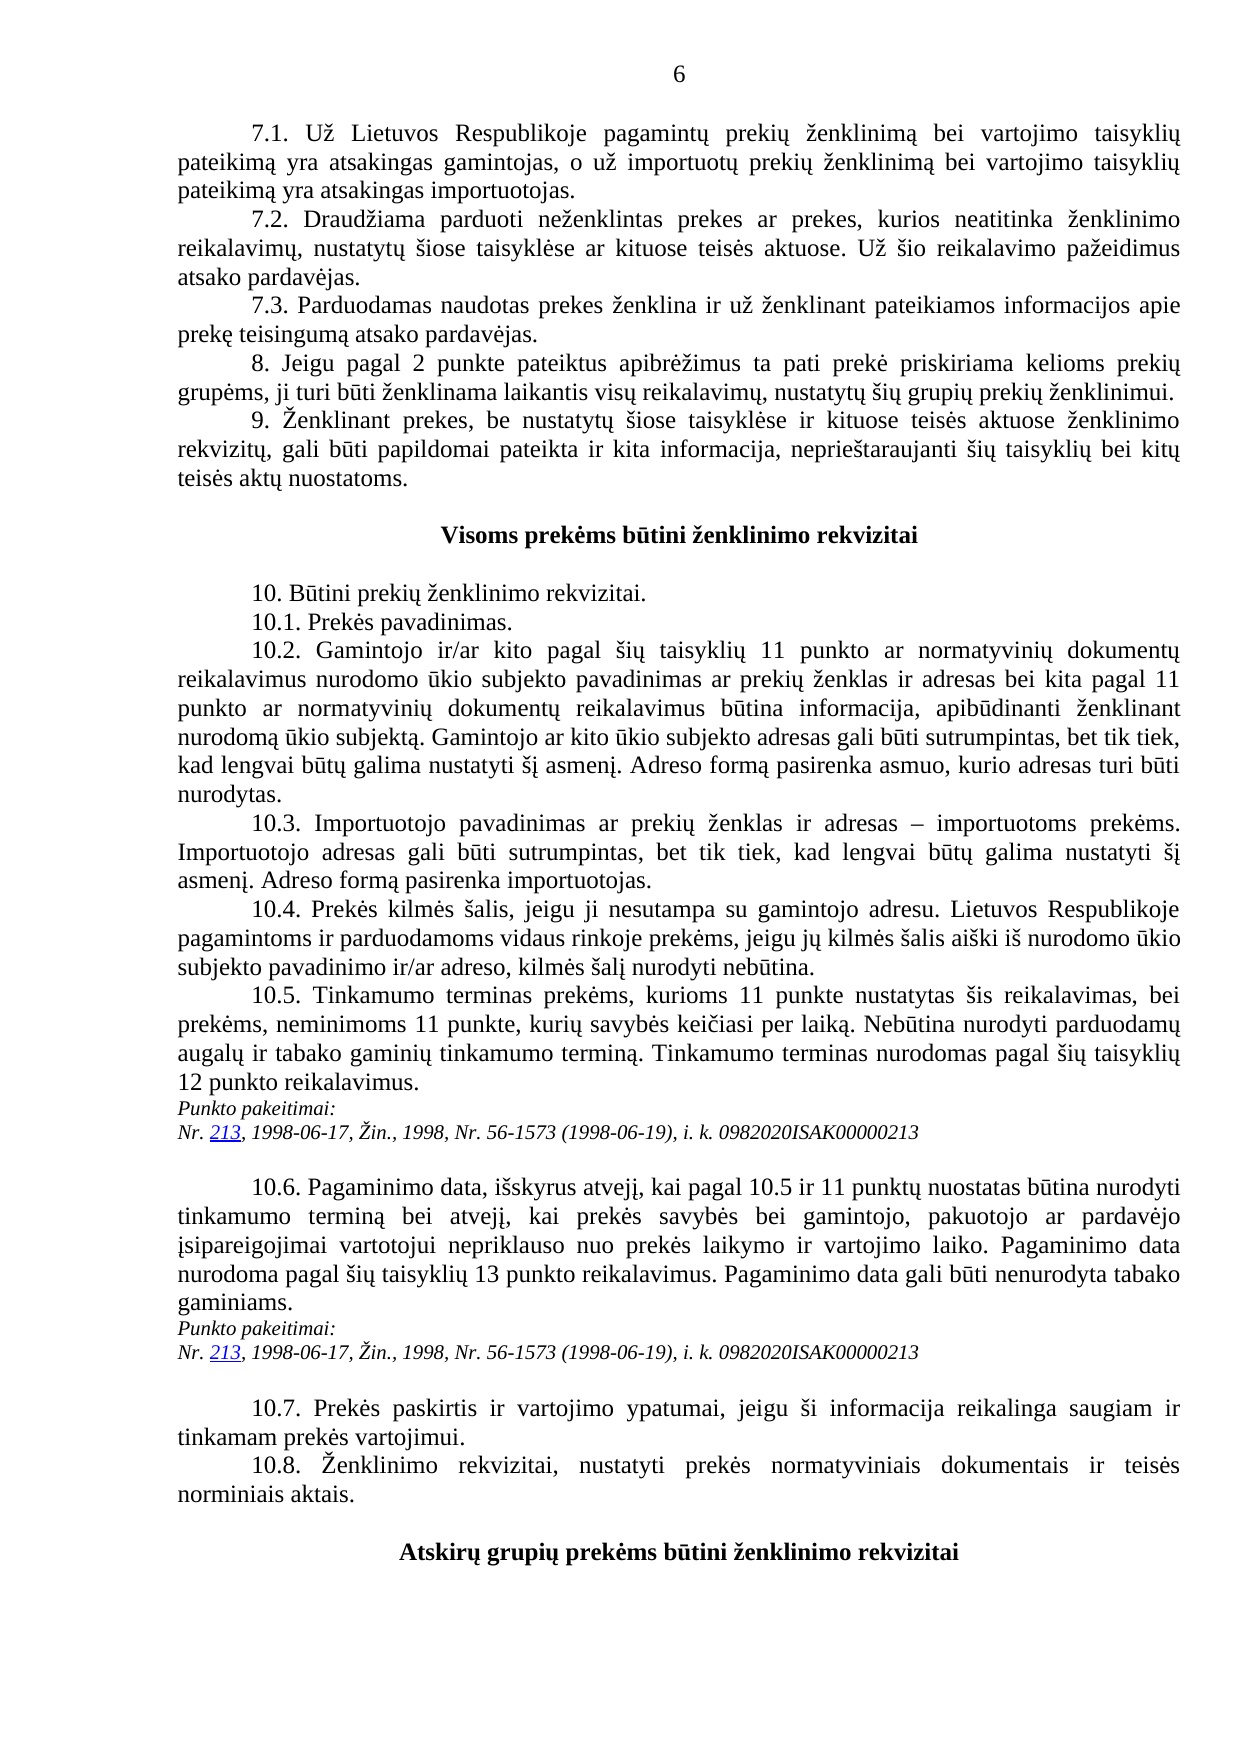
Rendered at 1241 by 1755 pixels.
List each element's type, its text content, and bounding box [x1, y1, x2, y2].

text Visoms prekėms būtini ženklinimo rekvizitai [177, 521, 1181, 549]
text Punkto pakeitimai: [177, 1096, 1181, 1120]
text 10.5. Tinkamumo terminas prekėms, kurioms 11 punkte nustatytas šis reikalavimas, bei prekėms, neminimoms 11 punkte, kurių savybės keičiasi per laiką. Nebūtina nurodyti parduodamų augalų ir tabako gaminių tinkamumo terminą. Tinkamumo terminas nurodomas pagal šių taisyklių 12 punkto reikalavimus. [177, 981, 1181, 1096]
text 7.2. Draudžiama parduoti neženklintas prekes ar prekes, kurios neatitinka ženklinimo reikalavimų, nustatytų šiose taisyklėse ar kituose teisės aktuose. Už šio reikalavimo pažeidimus atsako pardavėjas. [177, 204, 1181, 291]
text 8. Jeigu pagal 2 punkte pateiktus apibrėžimus ta pati prekė priskiriama kelioms prekių grupėms, ji turi būti ženklinama laikantis visų reikalavimų, nustatytų šių grupių prekių ženklinimui. [177, 348, 1181, 406]
text 10. Būtini prekių ženklinimo rekvizitai. [177, 578, 1181, 607]
text Atskirų grupių prekėms būtini ženklinimo rekvizitai [177, 1537, 1181, 1566]
text 7.3. Parduodamas naudotas prekes ženklina ir už ženklinant pateikiamos informacijos apie prekę teisingumą atsako pardavėjas. [177, 291, 1181, 348]
text 9. Ženklinant prekes, be nustatytų šiose taisyklėse ir kituose teisės aktuose ženklinimo rekvizitų, gali būti papildomai pateikta ir kita informacija, neprieštaraujanti šių taisyklių bei kitų teisės aktų nuostatoms. [177, 406, 1181, 492]
text 10.2. Gamintojo ir/ar kito pagal šių taisyklių 11 punkto ar normatyvinių dokumentų reikalavimus nurodomo ūkio subjekto pavadinimas ar prekių ženklas ir adresas bei kita pagal 11 punkto ar normatyvinių dokumentų reikalavimus būtina informacija, apibūdinanti ženklinant nurodomą ūkio subjektą. Gamintojo ar kito ūkio subjekto adresas gali būti sutrumpintas, bet tik tiek, kad lengvai būtų galima nustatyti šį asmenį. Adreso formą pasirenka asmuo, kurio adresas turi būti nurodytas. [177, 636, 1181, 808]
text 10.7. Prekės paskirtis ir vartojimo ypatumai, jeigu ši informacija reikalinga saugiam ir tinkamam prekės vartojimui. [177, 1393, 1181, 1451]
text 10.3. Importuotojo pavadinimas ar prekių ženklas ir adresas – importuotoms prekėms. Importuotojo adresas gali būti sutrumpintas, bet tik tiek, kad lengvai būtų galima nustatyti šį asmenį. Adreso formą pasirenka importuotojas. [177, 808, 1181, 894]
text 10.6. Pagaminimo data, išskyrus atvejį, kai pagal 10.5 ir 11 punktų nuostatas būtina nurodyti tinkamumo terminą bei atvejį, kai prekės savybės bei gamintojo, pakuotojo ar pardavėjo įsipareigojimai vartotojui nepriklauso nuo prekės laikymo ir vartojimo laiko. Pagaminimo data nurodoma pagal šių taisyklių 13 punkto reikalavimus. Pagaminimo data gali būti nenurodyta tabako gaminiams. [177, 1172, 1181, 1316]
text Punkto pakeitimai: [177, 1316, 1181, 1340]
text Nr. 213, 1998-06-17, Žin., 1998, Nr. 56-1573 (1998-06-19), i. k. 0982020ISAK00000213 [177, 1120, 1181, 1144]
text 10.4. Prekės kilmės šalis, jeigu ji nesutampa su gamintojo adresu. Lietuvos Respublikoje pagamintoms ir parduodamoms vidaus rinkoje prekėms, jeigu jų kilmės šalis aiški iš nurodomo ūkio subjekto pavadinimo ir/ar adreso, kilmės šalį nurodyti nebūtina. [177, 894, 1181, 981]
text 7.1. Už Lietuvos Respublikoje pagamintų prekių ženklinimą bei vartojimo taisyklių pateikimą yra atsakingas gamintojas, o už importuotų prekių ženklinimą bei vartojimo taisyklių pateikimą yra atsakingas importuotojas. [177, 118, 1181, 204]
text Nr. 213, 1998-06-17, Žin., 1998, Nr. 56-1573 (1998-06-19), i. k. 0982020ISAK00000213 [177, 1340, 1181, 1364]
text 10.8. Ženklinimo rekvizitai, nustatyti prekės normatyviniais dokumentais ir teisės norminiais aktais. [177, 1451, 1181, 1508]
text 10.1. Prekės pavadinimas. [177, 607, 1181, 636]
